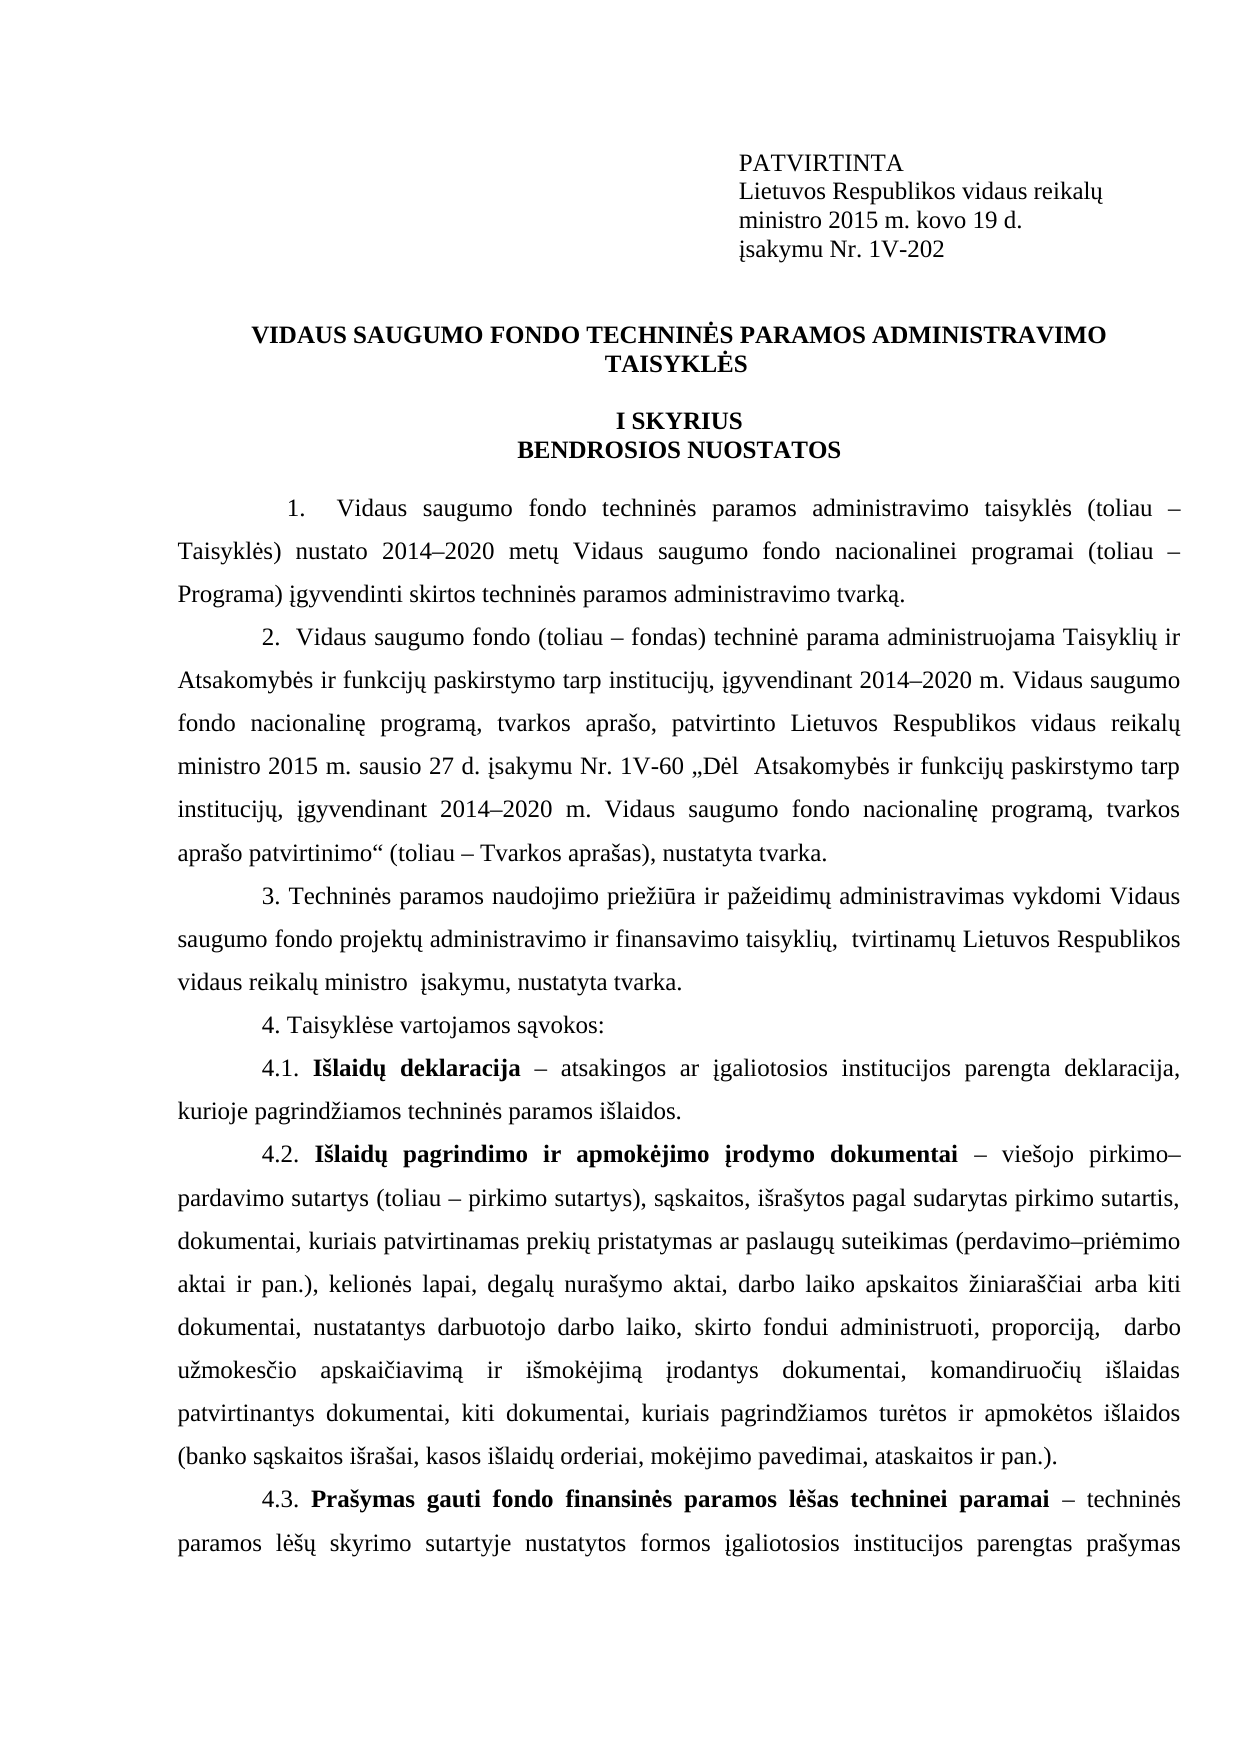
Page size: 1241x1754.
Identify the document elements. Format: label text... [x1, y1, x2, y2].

text 4.1. Išlaidų deklaracija – atsakingos ar įgaliotosios institucijos parengta deklaracija, kurioje pagrindžiamos techninės paramos išlaidos. [177, 1053, 1181, 1125]
text 4.3. Prašymas gauti fondo finansinės paramos lėšas techninei paramai – techninės paramos lėšų skyrimo sutartyje nustatytos formos įgaliotosios institucijos parengtas prašymas [177, 1484, 1181, 1556]
text BENDROSIOS NUOSTATOS [177, 435, 1181, 464]
text I SKYRIUS [177, 406, 1181, 435]
text Vidaus saugumo fondo techninės paramos administravimo taisyklĖs [177, 320, 1181, 378]
text 4. Taisyklėse vartojamos sąvokos: [177, 1010, 1181, 1039]
text 4.2. Išlaidų pagrindimo ir apmokėjimo įrodymo dokumentai – viešojo pirkimo–pardavimo sutartys (toliau – pirkimo sutartys), sąskaitos, išrašytos pagal sudarytas pirkimo sutartis, dokumentai, kuriais patvirtinamas prekių pristatymas ar paslaugų suteikimas (perdavimo–priėmimo aktai ir pan.), kelionės lapai, degalų nurašymo aktai, darbo laiko apskaitos žiniaraščiai arba kiti dokumentai, nustatantys darbuotojo darbo laiko, skirto fondui administruoti, proporciją, darbo užmokesčio apskaičiavimą ir išmokėjimą įrodantys dokumentai, komandiruočių išlaidas patvirtinantys dokumentai, kiti dokumentai, kuriais pagrindžiamos turėtos ir apmokėtos išlaidos (banko sąskaitos išrašai, kasos išlaidų orderiai, mokėjimo pavedimai, ataskaitos ir pan.). [177, 1139, 1181, 1470]
text 3. Techninės paramos naudojimo priežiūra ir pažeidimų administravimas vykdomi Vidaus saugumo fondo projektų administravimo ir finansavimo taisyklių, tvirtinamų Lietuvos Respublikos vidaus reikalų ministro įsakymu, nustatyta tvarka. [177, 881, 1181, 996]
text 1. Vidaus saugumo fondo techninės paramos administravimo taisyklės (toliau – Taisyklės) nustato 2014–2020 metų Vidaus saugumo fondo nacionalinei programai (toliau –Programa) įgyvendinti skirtos techninės paramos administravimo tvarką. [177, 493, 1181, 608]
text PATVIRTINTA [177, 148, 1181, 176]
text ministro 2015 m. kovo 19 d. [177, 205, 1181, 234]
text Lietuvos Respublikos vidaus reikalų [177, 176, 1181, 205]
text 2. Vidaus saugumo fondo (toliau – fondas) techninė parama administruojama Taisyklių ir Atsakomybės ir funkcijų paskirstymo tarp institucijų, įgyvendinant 2014–2020 m. Vidaus saugumo fondo nacionalinę programą, tvarkos aprašo, patvirtinto Lietuvos Respublikos vidaus reikalų ministro 2015 m. sausio 27 d. įsakymu Nr. 1V-60 „Dėl Atsakomybės ir funkcijų paskirstymo tarp institucijų, įgyvendinant 2014–2020 m. Vidaus saugumo fondo nacionalinę programą, tvarkos aprašo patvirtinimo“ (toliau – Tvarkos aprašas), nustatyta tvarka. [177, 622, 1181, 866]
text įsakymu Nr. 1V-202 [177, 234, 1181, 263]
